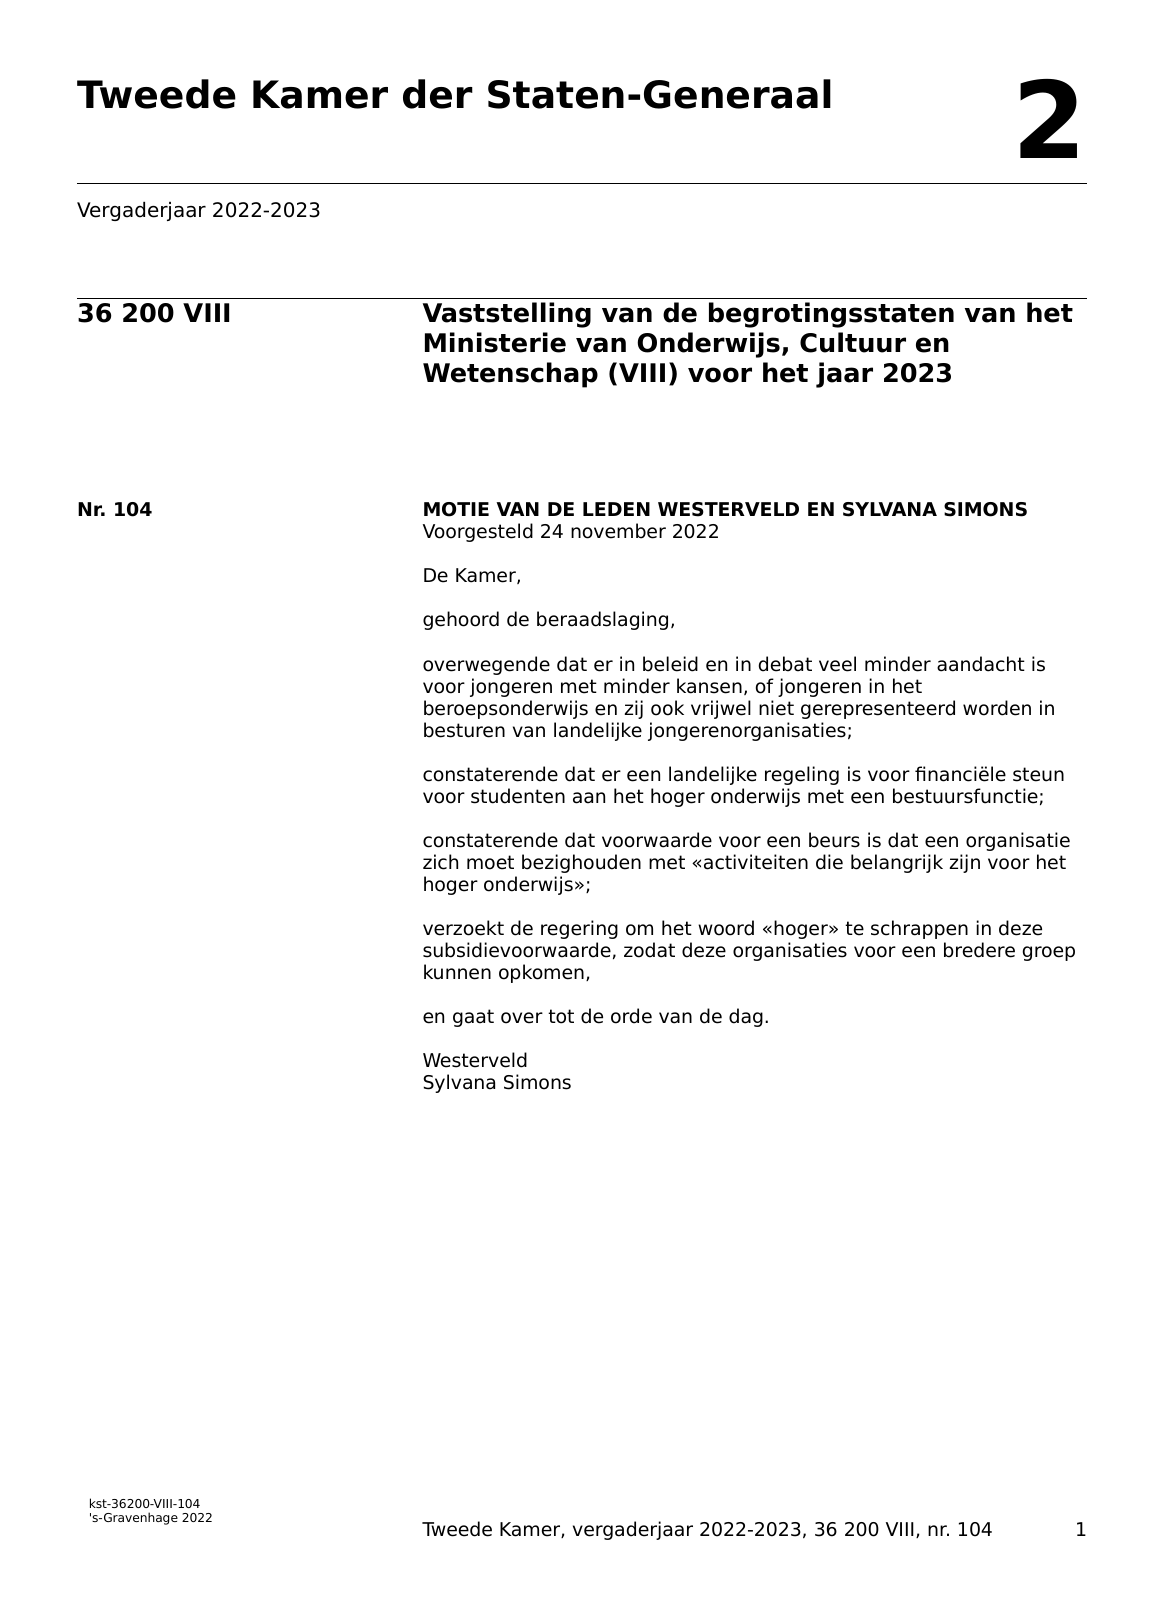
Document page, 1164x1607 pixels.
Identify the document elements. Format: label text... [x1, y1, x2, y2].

text 's-Gravenhage 2022 [88, 1511, 323, 1525]
text Westerveld [422, 1050, 1087, 1072]
text gehoord de beraadslaging, [422, 609, 1087, 631]
text De Kamer, [422, 565, 1087, 587]
text Sylvana Simons [422, 1072, 1087, 1094]
text constaterende dat er een landelijke regeling is voor financiële steun voor studenten aan het hoger onderwijs met een bestuursfunctie; [422, 764, 1087, 808]
table_header 2 [886, 59, 1087, 183]
subtitle Nr. 104 MOTIE VAN DE LEDEN WESTERVELD EN SYLVANA SIMONS [77, 499, 1087, 521]
text Voorgesteld 24 november 2022 [422, 521, 1087, 543]
text constaterende dat voorwaarde voor een beurs is dat een organisatie zich moet bezighouden met «activiteiten die belangrijk zijn voor het hoger onderwijs»; [422, 830, 1087, 896]
text verzoekt de regering om het woord «hoger» te schrappen in deze subsidievoorwaarde, zodat deze organisaties voor een bredere groep kunnen opkomen, [422, 918, 1087, 984]
table_header Tweede Kamer der Staten-Generaal [77, 59, 886, 183]
subtitle 36 200 VIII Vaststelling van de begrotingsstaten van het Ministerie van Onderwijs, Cultuur en Wetenschap (VIII) voor het jaar 2023 [77, 299, 1087, 388]
text en gaat over tot de orde van de dag. [422, 1006, 1087, 1028]
text overwegende dat er in beleid en in debat veel minder aandacht is voor jongeren met minder kansen, of jongeren in het beroepsonderwijs en zij ook vrijwel niet gerepresenteerd worden in besturen van landelijke jongerenorganisaties; [422, 653, 1087, 741]
text kst-36200-VIII-104 [88, 1497, 323, 1511]
table_cell Vergaderjaar 2022-2023 [77, 184, 1087, 298]
